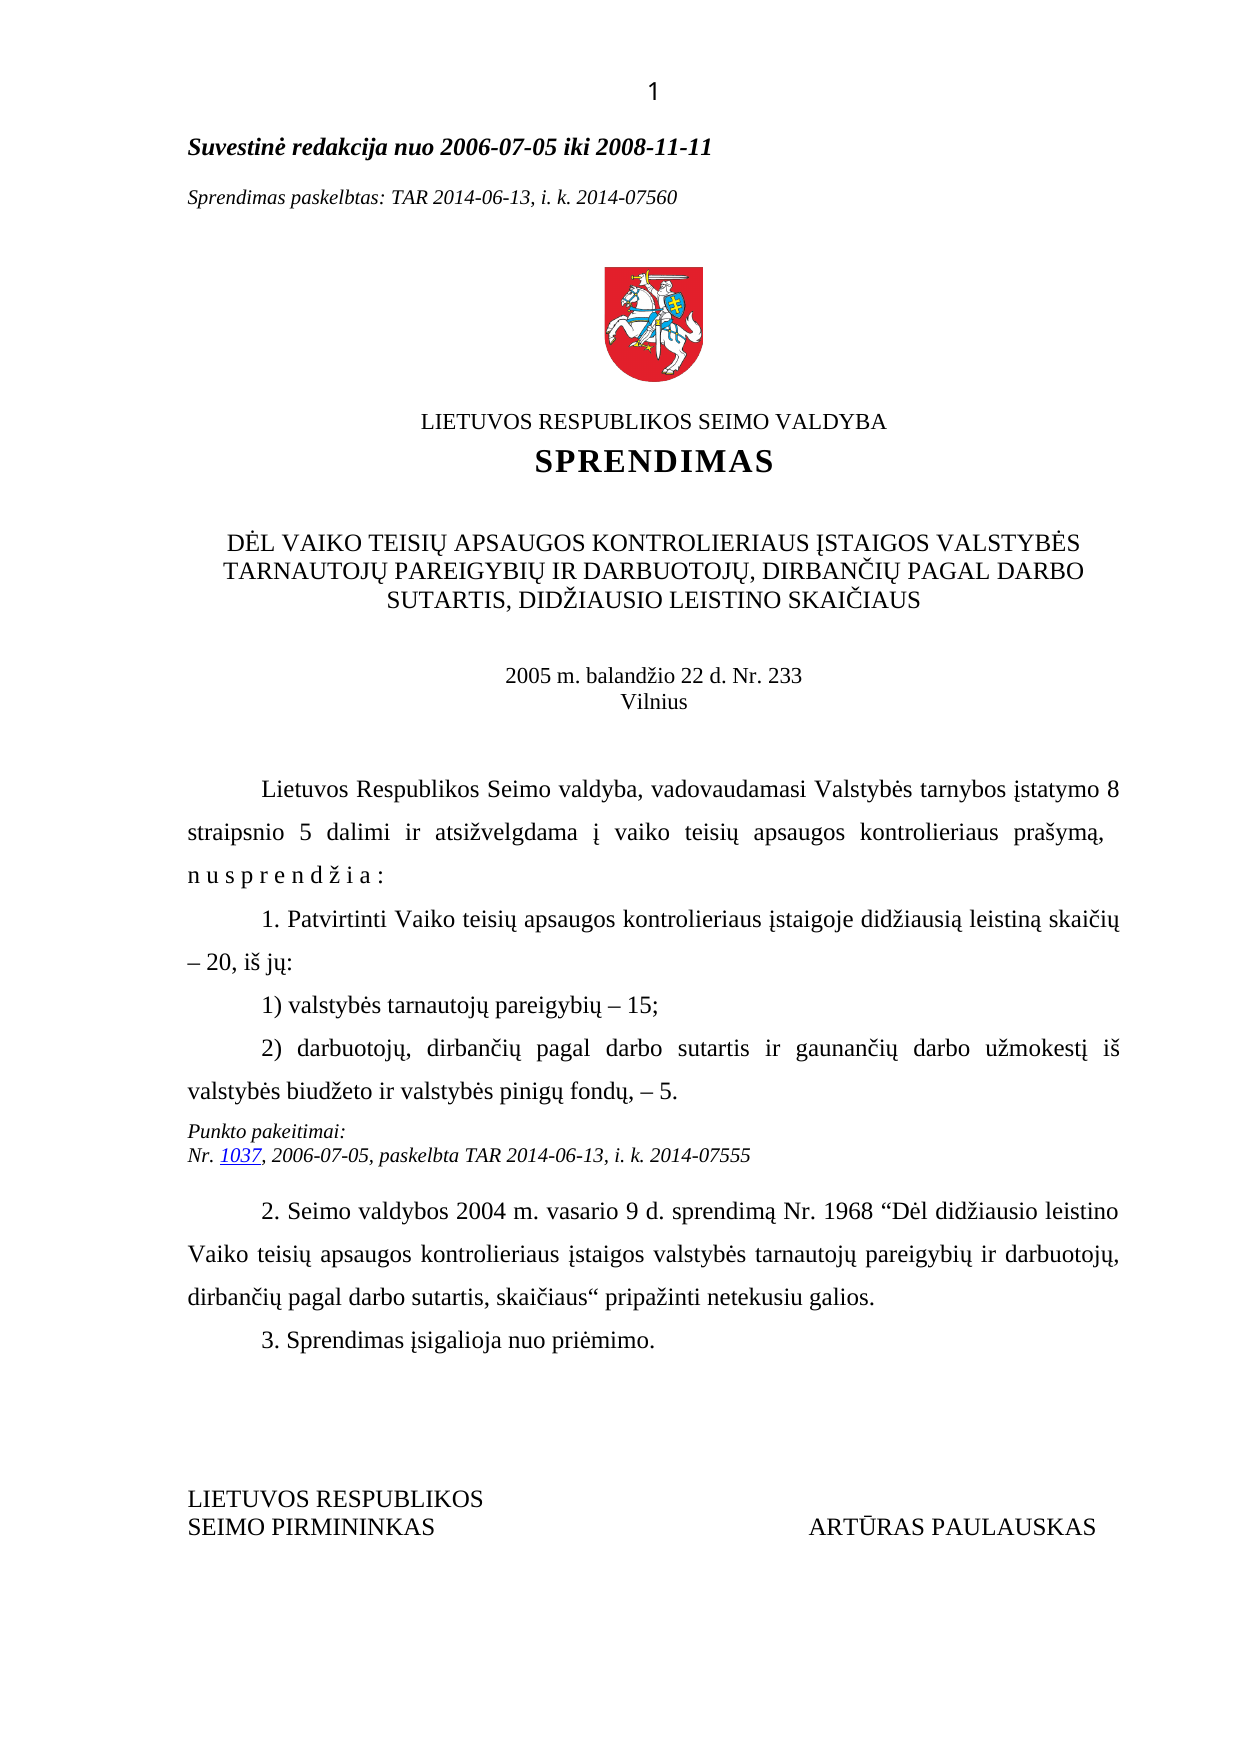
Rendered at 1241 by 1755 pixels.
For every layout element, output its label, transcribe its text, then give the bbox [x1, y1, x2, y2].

text 2005 m. balandžio 22 d. Nr. 233 Vilnius [187, 662, 1120, 714]
text 1) valstybės tarnautojų pareigybių – 15; [187, 990, 1120, 1019]
text Nr. 1037, 2006-07-05, paskelbta TAR 2014-06-13, i. k. 2014-07555 [187, 1143, 1120, 1167]
text Punkto pakeitimai: [187, 1119, 1120, 1143]
text Lietuvos Respublikos Seimo valdyba, vadovaudamasi Valstybės tarnybos įstatymo 8 straipsnio 5 dalimi ir atsižvelgdama į vaiko teisių apsaugos kontrolieriaus prašymą, n u s p r e n d ž i a : [187, 774, 1120, 889]
text 1. Patvirtinti Vaiko teisių apsaugos kontrolieriaus įstaigoje didžiausią leistiną skaičių – 20, iš jų: [187, 904, 1120, 976]
text Suvestinė redakcija nuo 2006-07-05 iki 2008-11-11 [187, 132, 1120, 161]
text 3. Sprendimas įsigalioja nuo priėmimo. [187, 1326, 1120, 1354]
text LIETUVOS RESPUBLIKOS SEIMO VALDYBA [187, 408, 1120, 434]
text 2. Seimo valdybos 2004 m. vasario 9 d. sprendimą Nr. 1968 “Dėl didžiausio leistino Vaiko teisių apsaugos kontrolieriaus įstaigos valstybės tarnautojų pareigybių ir darbuotojų, dirbančių pagal darbo sutartis, skaičiaus“ pripažinti netekusiu galios. [187, 1196, 1120, 1311]
text LIETUVOS RESPUBLIKOS [187, 1484, 1120, 1512]
text Sprendimas paskelbtas: TAR 2014-06-13, i. k. 2014-07560 [187, 185, 1120, 209]
text 2) darbuotojų, dirbančių pagal darbo sutartis ir gaunančių darbo užmokestį iš valstybės biudžeto ir valstybės pinigų fondų, – 5. [187, 1033, 1120, 1105]
text DĖL VAIKO TEISIŲ APSAUGOS KONTROLIERIAUS ĮSTAIGOS VALSTYBĖS TARNAUTOJŲ PAREIGYBIŲ IR DARBUOTOJŲ, DIRBANČIŲ PAGAL DARBO SUTARTIS, DIDŽIAUSIO LEISTINO SKAIČIAUS [187, 528, 1120, 614]
text SPRENDIMAS [187, 441, 1120, 480]
text SEIMO PIRMININKAS ARTŪRAS PAULAUSKAS [187, 1512, 1120, 1541]
